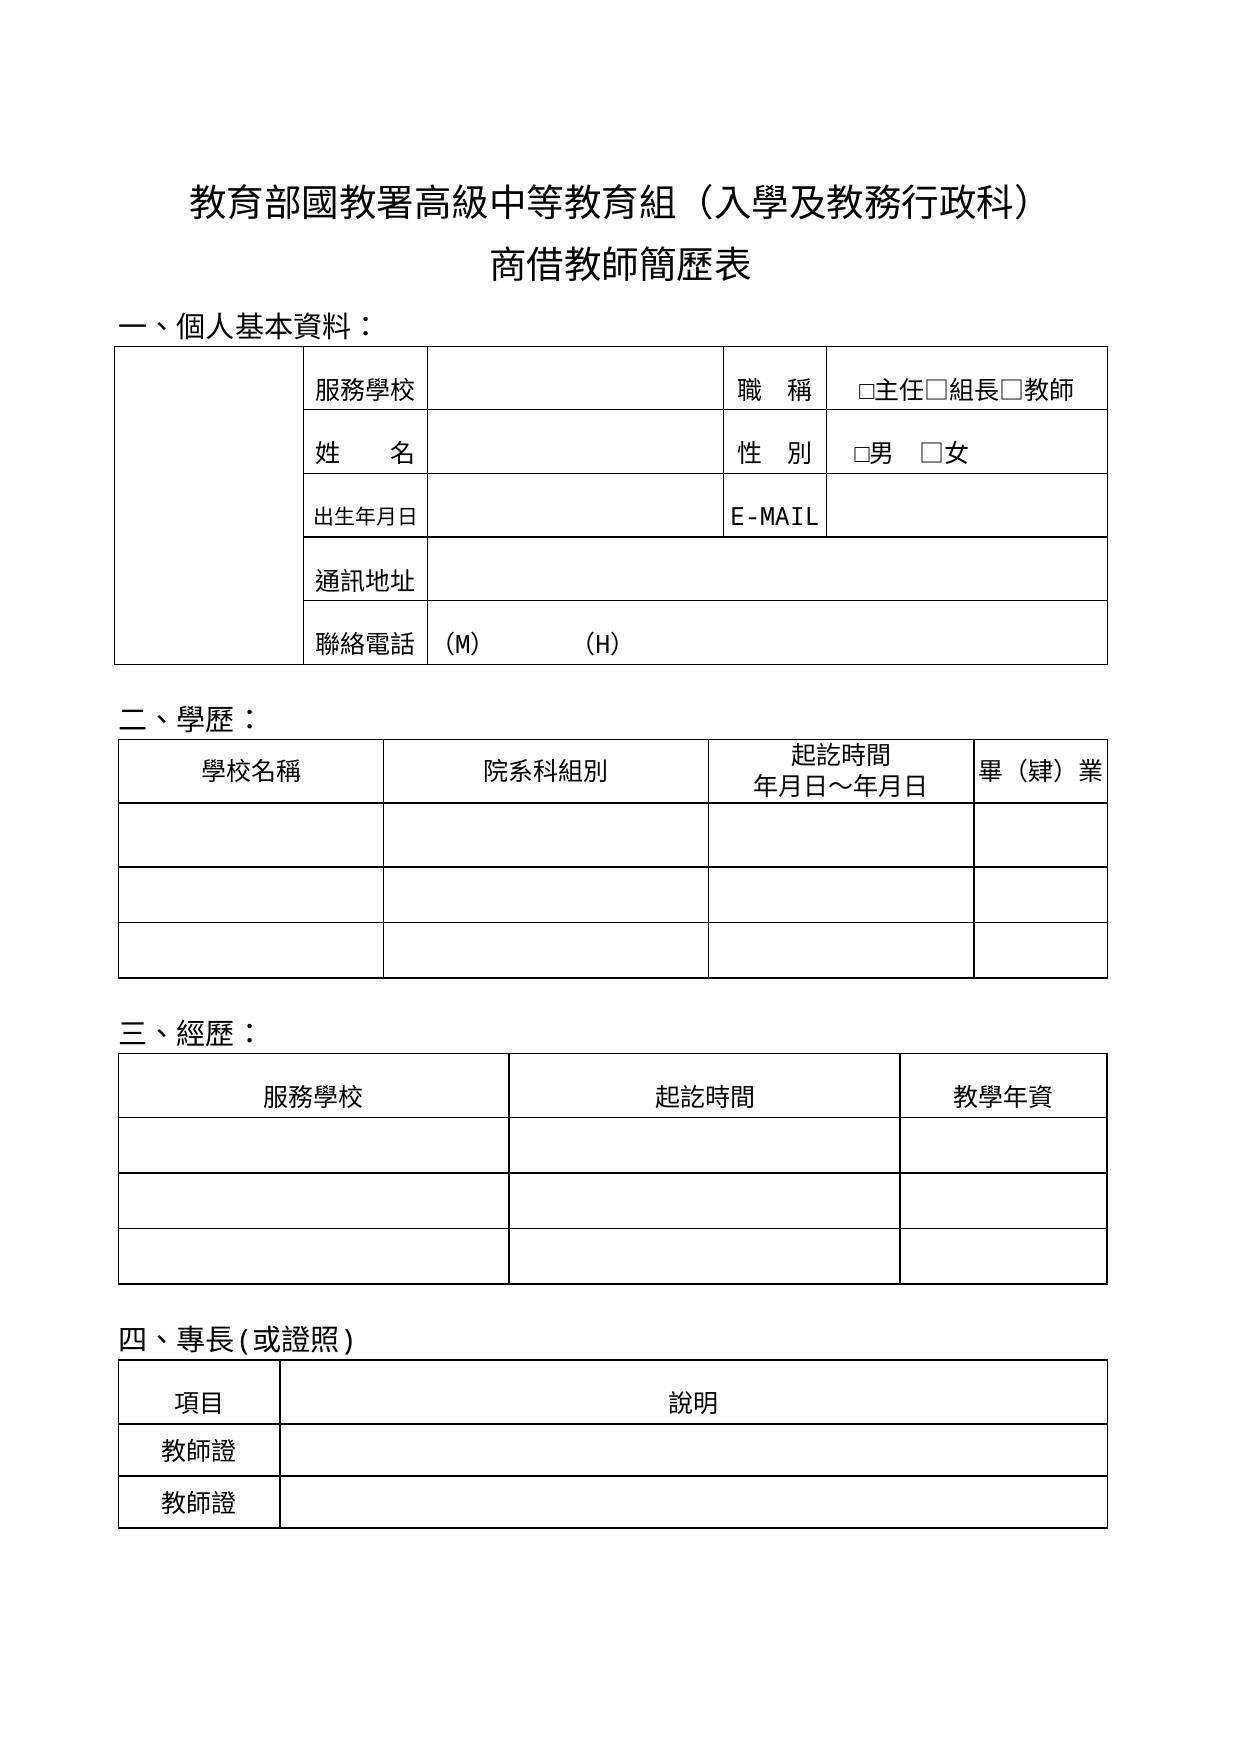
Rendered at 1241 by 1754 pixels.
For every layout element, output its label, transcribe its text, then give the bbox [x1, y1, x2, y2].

table_cell [119, 923, 383, 977]
table_cell [119, 1229, 508, 1283]
table_cell [510, 1229, 899, 1283]
table_cell [510, 1174, 899, 1228]
table_header 服務學校 [304, 347, 427, 409]
table_header [428, 347, 723, 409]
table_cell [428, 474, 723, 536]
table_header □主任□組長□教師 [827, 347, 1107, 409]
table_header 項目 [119, 1361, 279, 1423]
table_cell [384, 804, 708, 866]
table_cell [384, 868, 708, 922]
text 商借教師簡歷表 [118, 221, 1122, 283]
table_cell [709, 923, 973, 977]
text 一、個人基本資料： [118, 283, 1122, 346]
text 四、專長(或證照) [118, 1317, 1122, 1359]
table_cell [119, 868, 383, 922]
table_header 院系科組別 [384, 740, 708, 802]
table_cell [901, 1174, 1106, 1228]
table_cell [510, 1118, 899, 1172]
table_cell [901, 1118, 1106, 1172]
table_cell 通訊地址 [304, 538, 427, 600]
table_header 服務學校 [119, 1054, 508, 1116]
table_header 起訖時間 [510, 1054, 899, 1116]
table_cell 出生年月日 [304, 474, 427, 536]
table_cell 教師證 [119, 1477, 279, 1527]
table_cell 姓 名 [304, 410, 427, 473]
table_cell [975, 804, 1107, 866]
table_cell 性 別 [724, 410, 826, 473]
table_cell （M） （H） [428, 601, 1107, 663]
text 教育部國教署高級中等教育組（入學及教務行政科） [118, 158, 1122, 221]
table_header 教學年資 [901, 1054, 1106, 1116]
table_cell 教師證 [119, 1425, 279, 1475]
table_header 學校名稱 [119, 740, 383, 802]
table_header 說明 [281, 1361, 1107, 1423]
table_cell [975, 868, 1107, 922]
table_cell [281, 1477, 1107, 1527]
table_cell [901, 1229, 1106, 1283]
table_header 起訖時間 年月日～年月日 [709, 740, 973, 802]
table_cell [119, 1118, 508, 1172]
table_cell [709, 804, 973, 866]
table_cell □男 □女 [827, 410, 1107, 473]
table_header 職 稱 [724, 347, 826, 409]
table_cell [119, 804, 383, 866]
text 二、學歷： [118, 697, 1122, 738]
table_cell [827, 474, 1107, 536]
table_cell [975, 923, 1107, 977]
table_cell E-MAIL [724, 474, 826, 536]
text 三、經歷： [118, 1011, 1122, 1053]
table_cell 聯絡電話 [304, 601, 427, 663]
table_cell [428, 538, 1107, 600]
table_cell [709, 868, 973, 922]
table_header 畢（肄）業 [975, 740, 1107, 802]
table_cell [428, 410, 723, 473]
table_cell [119, 1174, 508, 1228]
table_header [115, 347, 303, 663]
table_cell [384, 923, 708, 977]
table_cell [281, 1425, 1107, 1475]
